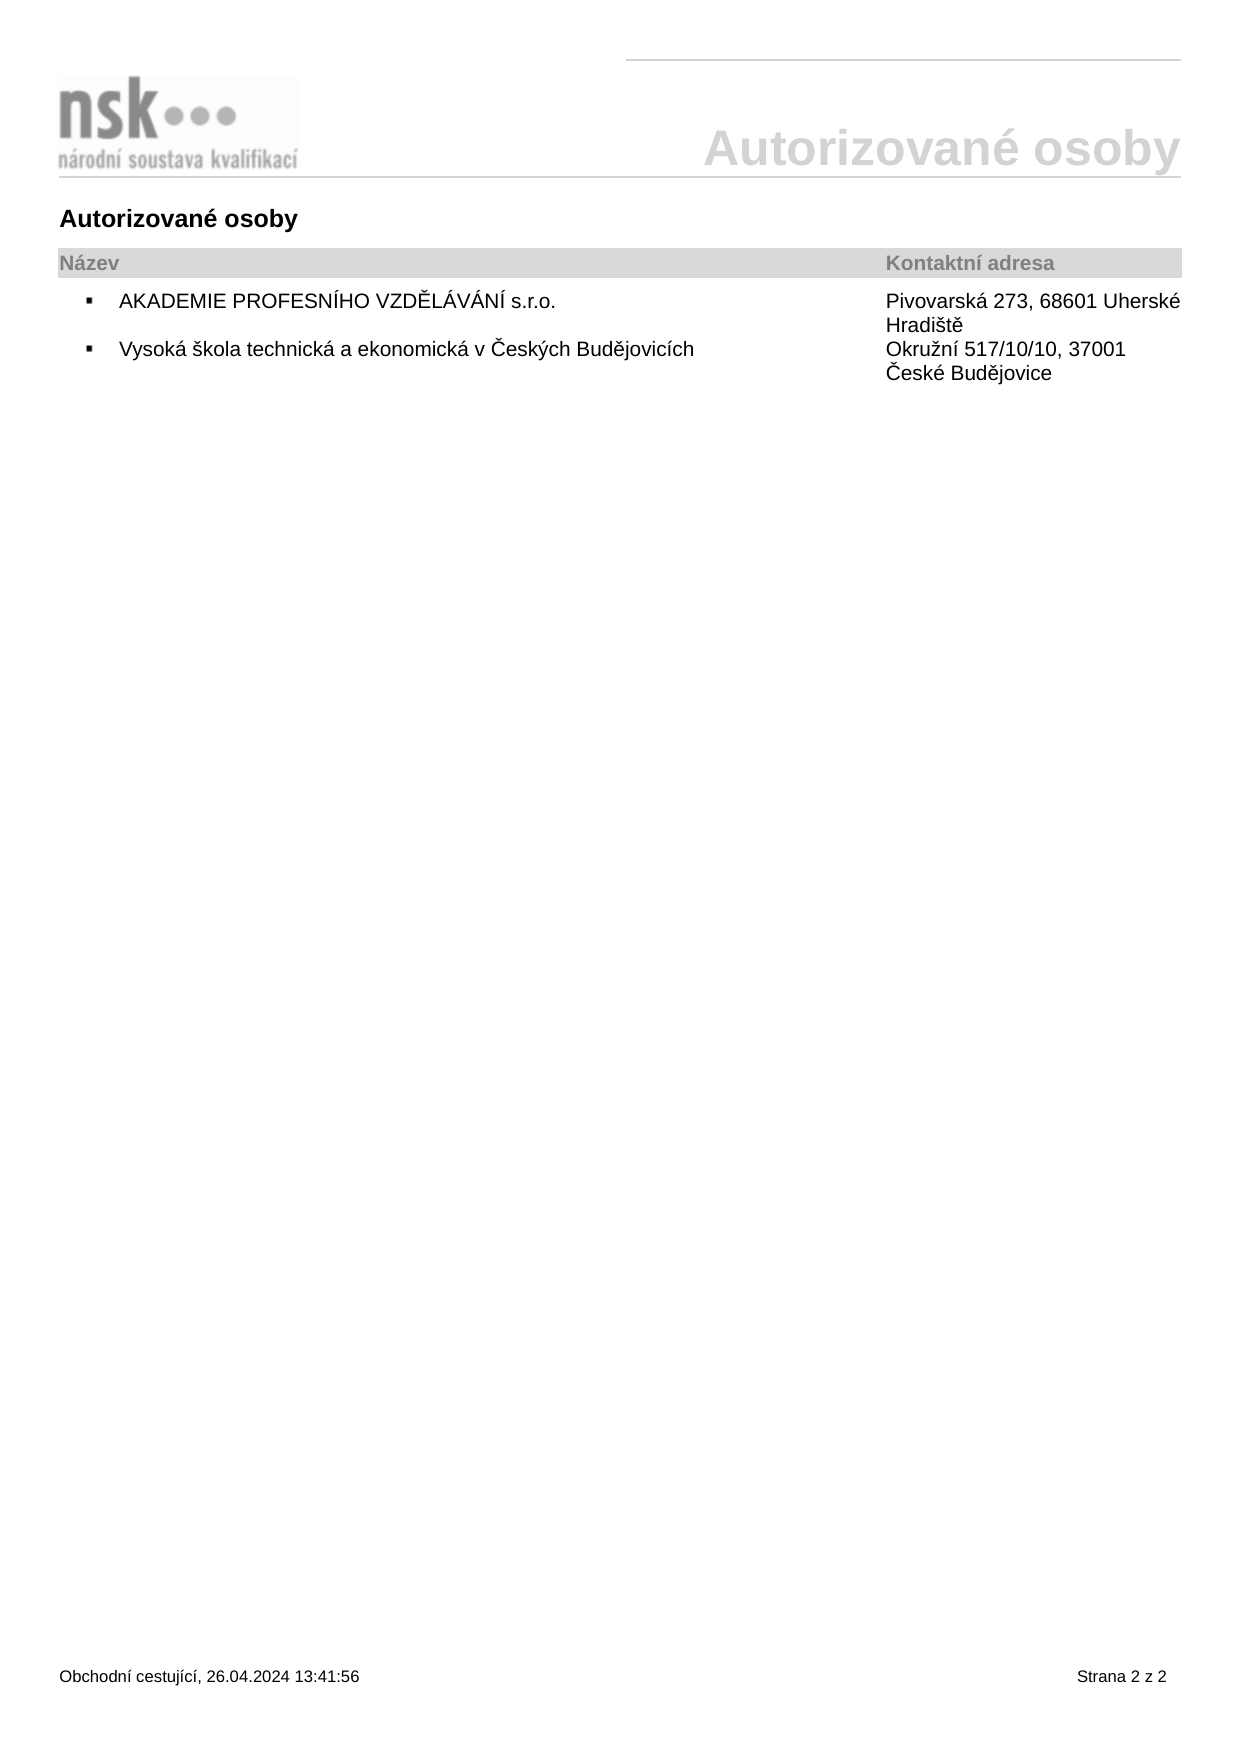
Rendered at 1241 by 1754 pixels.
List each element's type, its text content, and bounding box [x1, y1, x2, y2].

table_cell [886, 278, 1167, 289]
table_cell [626, 194, 860, 200]
picture [59, 288, 119, 313]
table_cell [618, 386, 626, 686]
table_cell [860, 986, 886, 1286]
table_cell Pivovarská 273, 68601 Uherské Hradiště [886, 289, 1181, 337]
table_cell [1167, 1286, 1181, 1472]
table_cell Strana 2 z 2 [860, 1658, 1167, 1694]
table_cell [59, 278, 119, 288]
table_cell [481, 278, 617, 289]
table_cell [119, 314, 481, 337]
table_cell [886, 194, 1167, 200]
table_cell [481, 386, 617, 686]
table_cell [1167, 986, 1181, 1286]
table_cell [618, 362, 626, 386]
table_cell [119, 1286, 481, 1472]
table_cell [59, 362, 119, 386]
table_cell [886, 236, 1167, 248]
table_cell [119, 986, 481, 1286]
table_cell [1167, 686, 1181, 986]
table_cell [618, 170, 626, 176]
table_cell [860, 278, 886, 289]
table_cell [59, 986, 119, 1286]
table_cell [481, 986, 617, 1286]
table_cell [618, 986, 626, 1286]
table_cell [860, 686, 886, 986]
table_cell [626, 986, 860, 1286]
table_cell [119, 686, 481, 986]
table_cell [860, 194, 886, 200]
table_cell [860, 314, 886, 337]
table_cell [59, 1472, 119, 1658]
table_cell [119, 171, 481, 176]
table_cell [59, 236, 119, 248]
table_cell [59, 386, 119, 686]
table_cell [1167, 1658, 1181, 1694]
table_cell [1167, 236, 1181, 248]
table_cell [886, 986, 1167, 1286]
table_cell [626, 314, 860, 337]
table_cell [1167, 386, 1181, 686]
table_cell [618, 278, 626, 289]
table_cell [626, 362, 860, 386]
table_cell [481, 314, 617, 337]
table_cell [59, 1286, 119, 1472]
table_cell Autorizované osoby [59, 200, 1181, 236]
table_cell [59, 314, 119, 336]
table_cell [481, 362, 617, 386]
table_cell Vysoká škola technická a ekonomická v Českých Budějovicích [119, 337, 886, 362]
picture [59, 336, 119, 361]
table_cell [626, 278, 860, 289]
table_cell [481, 171, 617, 176]
table_cell AKADEMIE PROFESNÍHO VZDĚLÁVÁNÍ s.r.o. [119, 289, 886, 314]
table_cell Autorizované osoby [626, 61, 1181, 176]
table_cell [618, 194, 626, 200]
table_cell [886, 1472, 1167, 1658]
table_cell [481, 236, 617, 248]
table_cell [119, 386, 481, 686]
table_cell [119, 236, 481, 248]
table_cell [1167, 194, 1181, 200]
table_cell [860, 1472, 886, 1658]
table_cell [481, 1286, 617, 1472]
table_cell [618, 314, 626, 337]
table_cell [618, 686, 626, 986]
table_cell [886, 386, 1167, 686]
table_cell [1167, 1472, 1181, 1658]
table_cell [860, 1286, 886, 1472]
table_cell [860, 386, 886, 686]
table_cell Kontaktní adresa [886, 250, 1180, 277]
table_cell [119, 278, 481, 289]
table_cell [59, 194, 119, 200]
table_cell [119, 194, 481, 200]
table_cell [626, 236, 860, 248]
table_cell [618, 236, 626, 248]
table_cell [886, 1286, 1167, 1472]
table_cell [59, 178, 1181, 194]
table_cell [119, 1472, 481, 1658]
table_cell [619, 59, 626, 170]
table_cell [886, 686, 1167, 986]
table_cell [59, 171, 119, 176]
table_cell Obchodní cestující, 26.04.2024 13:41:56 [59, 1658, 860, 1694]
table_cell [860, 236, 886, 248]
table_cell [860, 362, 886, 386]
table_cell [119, 362, 481, 386]
table_cell Okružní 517/10/10, 37001 České Budějovice [886, 337, 1181, 386]
table_cell [481, 686, 617, 986]
table_cell [626, 386, 860, 686]
table_cell [59, 686, 119, 986]
table_cell [1167, 278, 1181, 289]
table_cell [618, 1472, 626, 1658]
table_cell [626, 1472, 860, 1658]
table_cell [626, 686, 860, 986]
table_cell [481, 194, 617, 200]
picture [57, 59, 619, 171]
table_cell Název [60, 250, 885, 277]
table_cell [626, 1286, 860, 1472]
table_cell [481, 1472, 617, 1658]
table_cell [618, 1286, 626, 1472]
